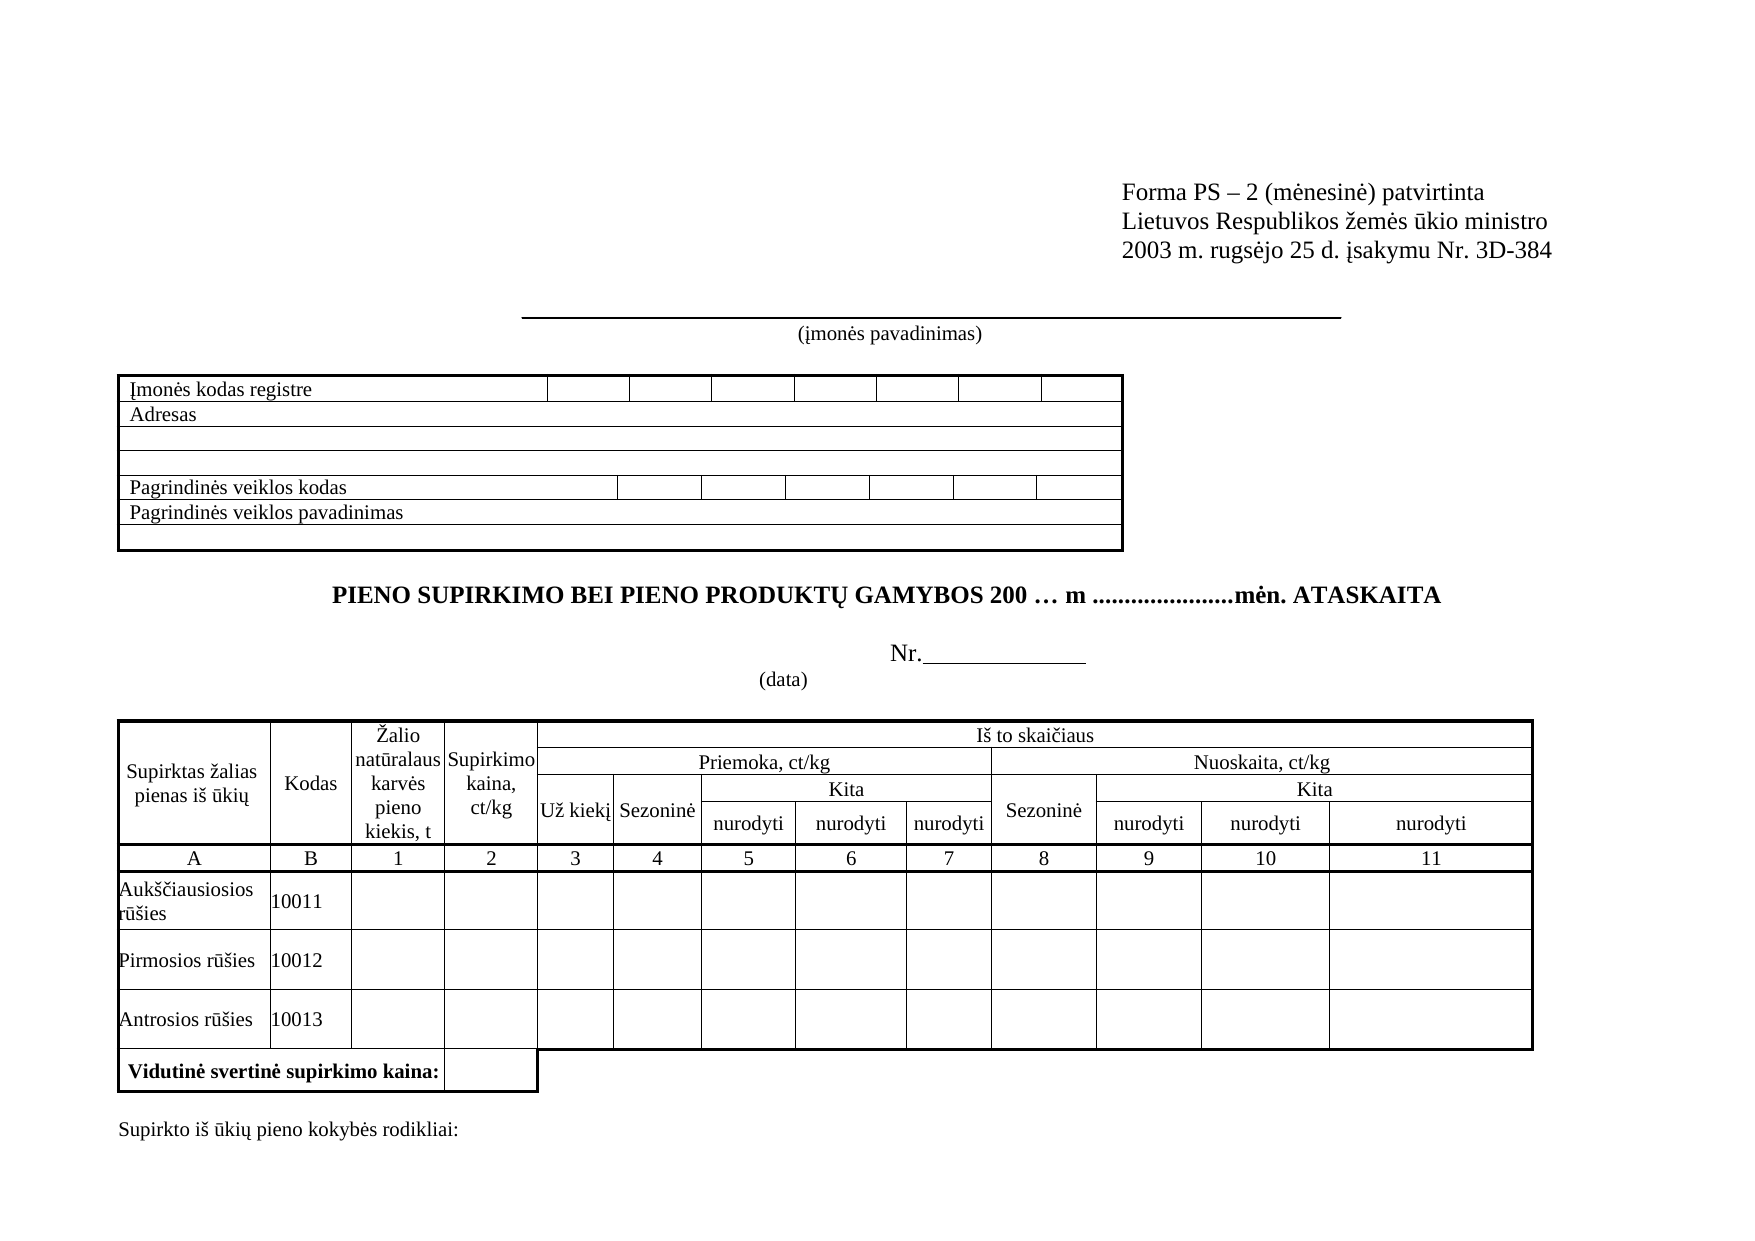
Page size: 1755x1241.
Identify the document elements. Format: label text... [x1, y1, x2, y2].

table_cell [796, 873, 906, 929]
table_cell 4 [614, 846, 701, 870]
text Nr. [118, 638, 1636, 667]
table_cell [731, 1090, 795, 1141]
table_cell [992, 873, 1096, 929]
table_cell [120, 525, 1121, 548]
table_cell [906, 1090, 920, 1141]
table_cell 10011 [271, 873, 351, 929]
table_cell nurodyti [1202, 802, 1329, 843]
text (įmonės pavadinimas) [118, 321, 1636, 345]
table_cell Priemoka, ct/kg [538, 748, 991, 774]
table_cell [614, 990, 701, 1048]
table_cell [569, 1090, 613, 1141]
table_cell [701, 1090, 726, 1141]
table_cell nurodyti [796, 802, 906, 843]
table_cell [907, 990, 991, 1048]
table_cell nurodyti [702, 802, 795, 843]
table_cell 10 [1202, 846, 1329, 870]
table_cell [1202, 873, 1329, 929]
table_cell Aukščiausiosios rūšies [120, 873, 270, 929]
table_cell [795, 1090, 906, 1141]
table_cell Antrosios rūšies [120, 990, 270, 1048]
table_cell nurodyti [1330, 802, 1531, 843]
table_cell Vidutinė svertinė supirkimo kaina: [120, 1049, 444, 1090]
table_cell 7 [907, 846, 991, 870]
table_cell nurodyti [907, 802, 991, 843]
table_header [959, 377, 1041, 401]
table_cell [1330, 873, 1531, 929]
table_cell [445, 873, 537, 929]
table_header Iš to skaičiaus [538, 723, 1531, 747]
table_cell [538, 990, 613, 1048]
table_cell [352, 873, 444, 929]
table_cell [1097, 990, 1201, 1048]
text (data) [118, 667, 1636, 691]
table_cell [1097, 930, 1201, 989]
table_cell 3 [538, 846, 613, 870]
table_cell [992, 990, 1096, 1048]
table_cell [1202, 990, 1329, 1048]
table_cell 2 [445, 846, 537, 870]
table_cell [614, 930, 701, 989]
table_cell [445, 930, 537, 989]
table_cell [954, 476, 1036, 499]
table_cell [1202, 930, 1329, 989]
text 2003 m. rugsėjo 25 d. įsakymu Nr. 3D-384 [118, 235, 1635, 263]
table_cell 10013 [271, 990, 351, 1048]
table_cell nurodyti [1097, 802, 1201, 843]
table_cell [1330, 1090, 1533, 1141]
table_cell [445, 990, 537, 1048]
table_cell A [120, 846, 270, 870]
table_header [795, 377, 876, 401]
table_header Įmonės kodas registre [120, 377, 547, 401]
table_header Žalio natūralaus karvės pieno kiekis, t [352, 723, 444, 843]
table_cell [445, 1049, 536, 1090]
table_cell 9 [1097, 846, 1201, 870]
table_cell 8 [992, 846, 1096, 870]
table_cell Kita [702, 775, 991, 801]
table_header [630, 377, 711, 401]
table_cell 10012 [271, 930, 351, 989]
table_cell 5 [702, 846, 795, 870]
table_cell [796, 990, 906, 1048]
table_header [712, 377, 794, 401]
table_cell B [271, 846, 351, 870]
table_cell [870, 476, 953, 499]
table_cell Už kiekį [538, 775, 613, 843]
table_cell [702, 930, 795, 989]
table_cell [1201, 1090, 1329, 1141]
table_cell [120, 451, 1121, 475]
table_cell [539, 1051, 1533, 1090]
table_cell Sezoninė [992, 775, 1096, 843]
table_cell [991, 1090, 1096, 1141]
table_cell [1096, 1090, 1201, 1141]
table_cell [1097, 873, 1201, 929]
table_cell Pagrindinės veiklos kodas [120, 476, 617, 499]
table_cell Sezoninė [614, 775, 701, 843]
table_header [877, 377, 958, 401]
table_header Kodas [271, 723, 351, 843]
table_cell [907, 930, 991, 989]
table_cell [1037, 476, 1121, 499]
table_cell Adresas [120, 402, 1121, 426]
table_cell [120, 427, 1121, 450]
table_cell [538, 930, 613, 989]
table_cell 6 [796, 846, 906, 870]
table_header [1042, 377, 1121, 401]
table_header [548, 377, 629, 401]
text Lietuvos Respublikos žemės ūkio ministro [118, 206, 1635, 235]
table_cell [920, 1090, 991, 1141]
table_cell [618, 476, 701, 499]
text PIENO SUPIRKIMO BEI PIENO PRODUKTŲ GAMYBOS 200 … m mėn. ATASKAITA [118, 580, 1636, 609]
table_cell Pagrindinės veiklos pavadinimas [120, 500, 1121, 524]
table_cell [352, 930, 444, 989]
table_cell [796, 930, 906, 989]
table_cell Kita [1097, 775, 1531, 801]
table_cell Nuoskaita, ct/kg [992, 748, 1531, 774]
table_cell 1 [352, 846, 444, 870]
table_cell 11 [1330, 846, 1531, 870]
table_cell [1330, 990, 1531, 1048]
table_header Supirkimo kaina, ct/kg [445, 723, 537, 843]
table_header Supirktas žalias pienas iš ūkių [120, 723, 270, 843]
text Forma PS – 2 (mėnesinė) patvirtinta [118, 177, 1635, 206]
table_cell [907, 873, 991, 929]
table_cell [702, 990, 795, 1048]
table_cell [726, 1090, 731, 1141]
table_cell [352, 990, 444, 1048]
table_cell [1330, 930, 1531, 989]
table_cell [614, 873, 701, 929]
table_cell [702, 873, 795, 929]
table_cell [538, 873, 613, 929]
table_cell Pirmosios rūšies [120, 930, 270, 989]
table_cell [992, 930, 1096, 989]
table_cell [613, 1090, 701, 1141]
table_cell [702, 476, 785, 499]
table_cell [786, 476, 869, 499]
table_cell Supirkto iš ūkių pieno kokybės rodikliai: [118, 1090, 569, 1141]
